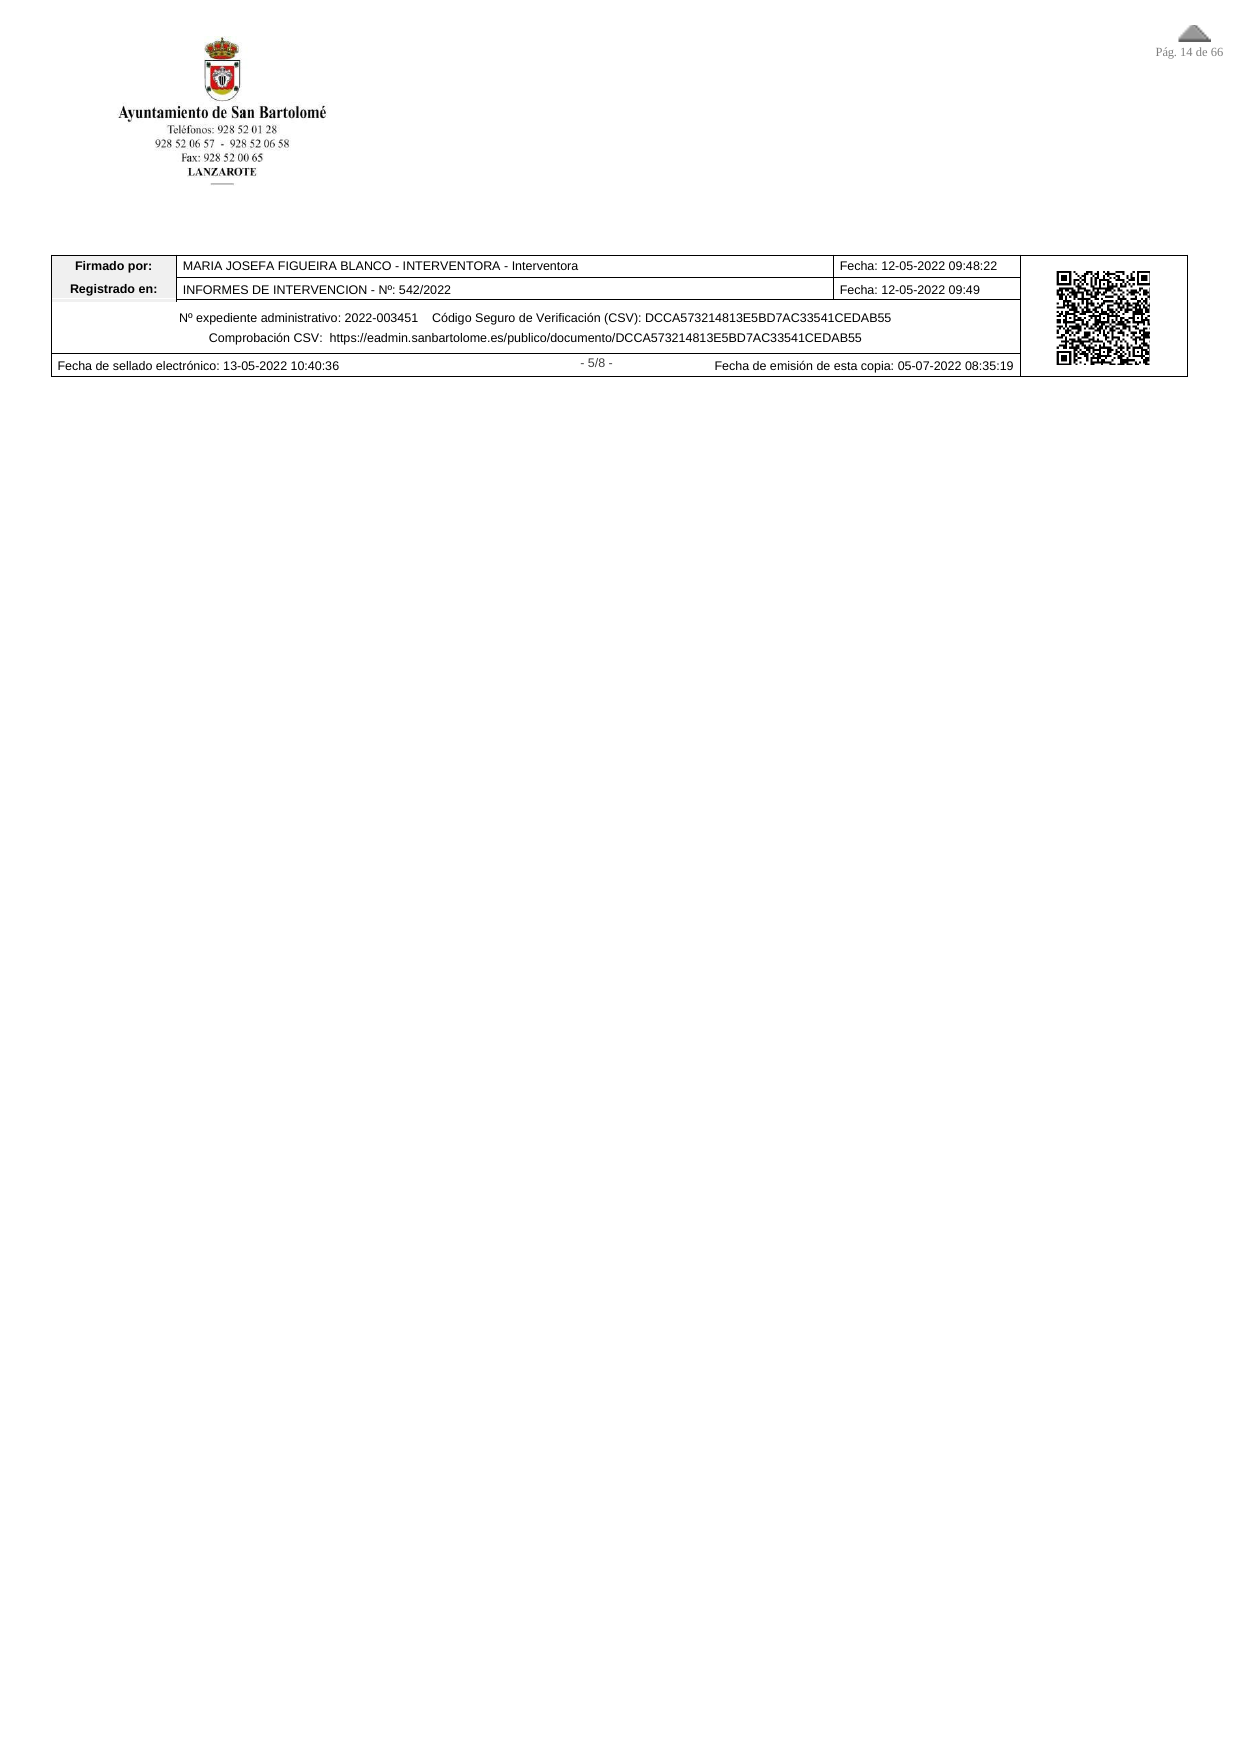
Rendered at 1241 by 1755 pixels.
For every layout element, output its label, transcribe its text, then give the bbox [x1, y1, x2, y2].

table_cell Nº expediente administrativo: 2022-003451 Código Seguro de Verificación (CSV): DCCA573214813E5BD7AC33541CEDAB55 Comprobación CSV: https://eadmin.sanbartolome.es/publico/documento/DCCA573214813E5BD7AC33541CEDAB55 [52, 300, 1020, 353]
table_header MARIA JOSEFA FIGUEIRA BLANCO - INTERVENTORA - Interventora [177, 256, 833, 277]
picture [1177, 25, 1211, 42]
table_cell Fecha: 12-05-2022 09:49 [834, 278, 1020, 298]
table_header Fecha: 12-05-2022 09:48:22 [834, 256, 1020, 277]
table_cell Registrado en: [52, 280, 176, 298]
table_header [1021, 256, 1187, 376]
table_cell Fecha de sellado electrónico: 13-05-2022 10:40:36 - 5/8 - Fecha de emisión de esta copia: 05-07-2022 08:35:19 [52, 354, 1020, 376]
picture [116, 36, 329, 186]
table_cell INFORMES DE INTERVENCION - Nº: 542/2022 [177, 278, 833, 298]
picture [1056, 271, 1150, 365]
table_header Firmado por: [52, 256, 176, 277]
